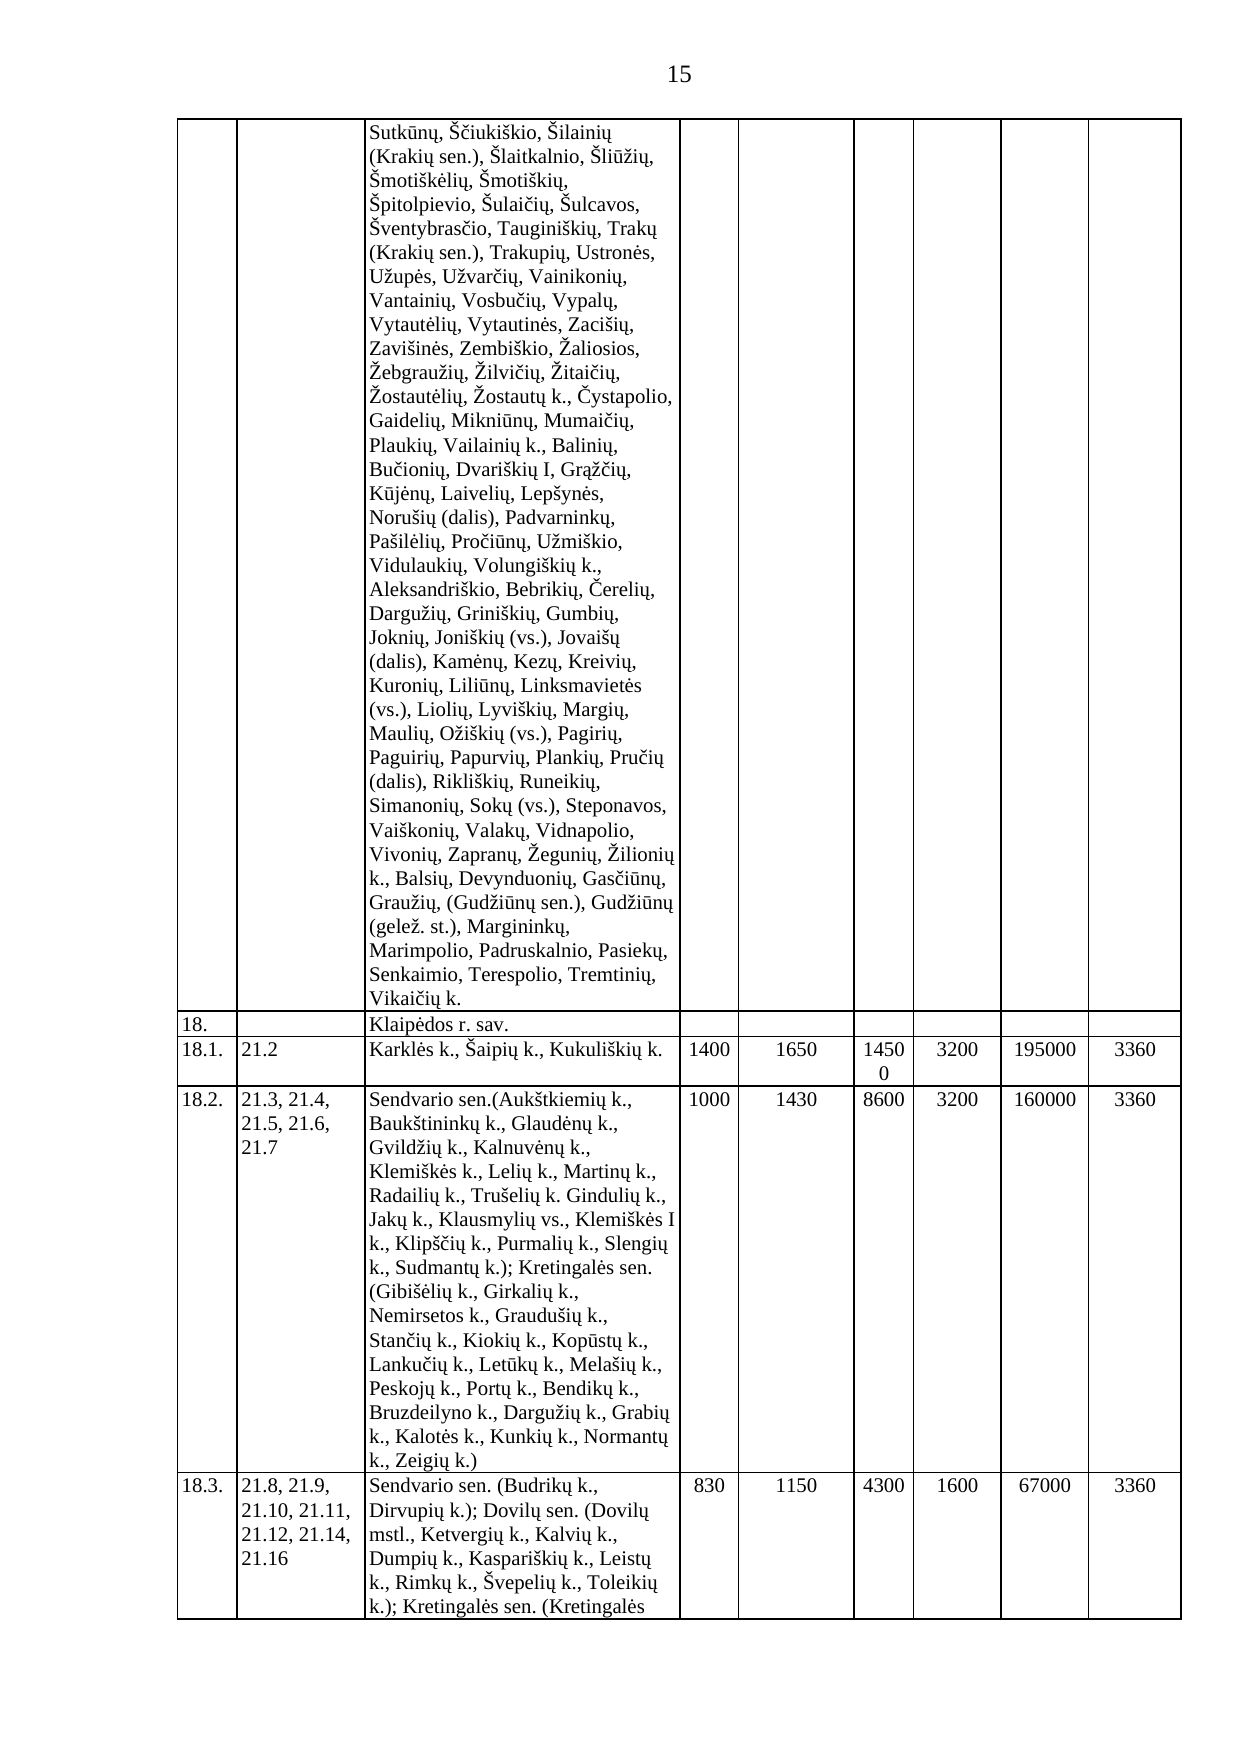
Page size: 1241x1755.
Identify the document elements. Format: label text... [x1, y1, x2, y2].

table_cell 160000 [1002, 1087, 1088, 1472]
table_cell 3200 [914, 1037, 1000, 1085]
table_cell 1400 [681, 1037, 738, 1085]
table_cell [238, 120, 364, 1010]
table_cell 1430 [739, 1087, 853, 1472]
table_cell [734, 1012, 738, 1036]
table_cell 3360 [1089, 1473, 1180, 1618]
table_cell [681, 120, 738, 1010]
table_cell [914, 1012, 918, 1036]
table_cell 21.3, 21.4, 21.5, 21.6, 21.7 [238, 1087, 364, 1472]
table_cell 1150 [739, 1473, 853, 1618]
table_cell [178, 120, 236, 1010]
table_cell [1084, 1012, 1088, 1036]
table_cell 18.2. [178, 1087, 236, 1472]
table_cell 8600 [855, 1087, 913, 1472]
table_cell 18.1. [178, 1037, 236, 1085]
table_cell [1089, 120, 1180, 1010]
table_cell 18.3. [178, 1473, 236, 1618]
table_cell [1002, 120, 1088, 1010]
table_cell [914, 120, 1000, 1010]
table_cell 14500 [909, 1037, 913, 1085]
table_cell [739, 1012, 743, 1036]
table_cell 1000 [681, 1087, 738, 1472]
table_cell 67000 [1002, 1473, 1088, 1618]
table_cell Karklės k., Šaipių k., Kukuliškių k. [366, 1037, 679, 1085]
table_cell 4300 [855, 1473, 913, 1618]
table_cell 21.8, 21.9, 21.10, 21.11, 21.12, 21.14, 21.16 [238, 1473, 364, 1618]
table_cell [849, 1012, 853, 1036]
table_cell 3360 [1089, 1037, 1180, 1085]
table_cell 3200 [914, 1087, 1000, 1472]
table_cell 195000 [1002, 1037, 1088, 1085]
table_cell [1089, 1012, 1093, 1036]
table_cell [739, 120, 853, 1010]
table_cell [855, 120, 913, 1010]
table_cell 3360 [1089, 1087, 1180, 1472]
table_cell 1600 [914, 1473, 1000, 1618]
table_cell 21.2 [238, 1037, 364, 1085]
table_cell [909, 1012, 913, 1036]
table_cell 830 [681, 1473, 738, 1618]
table_cell 1650 [739, 1037, 853, 1085]
